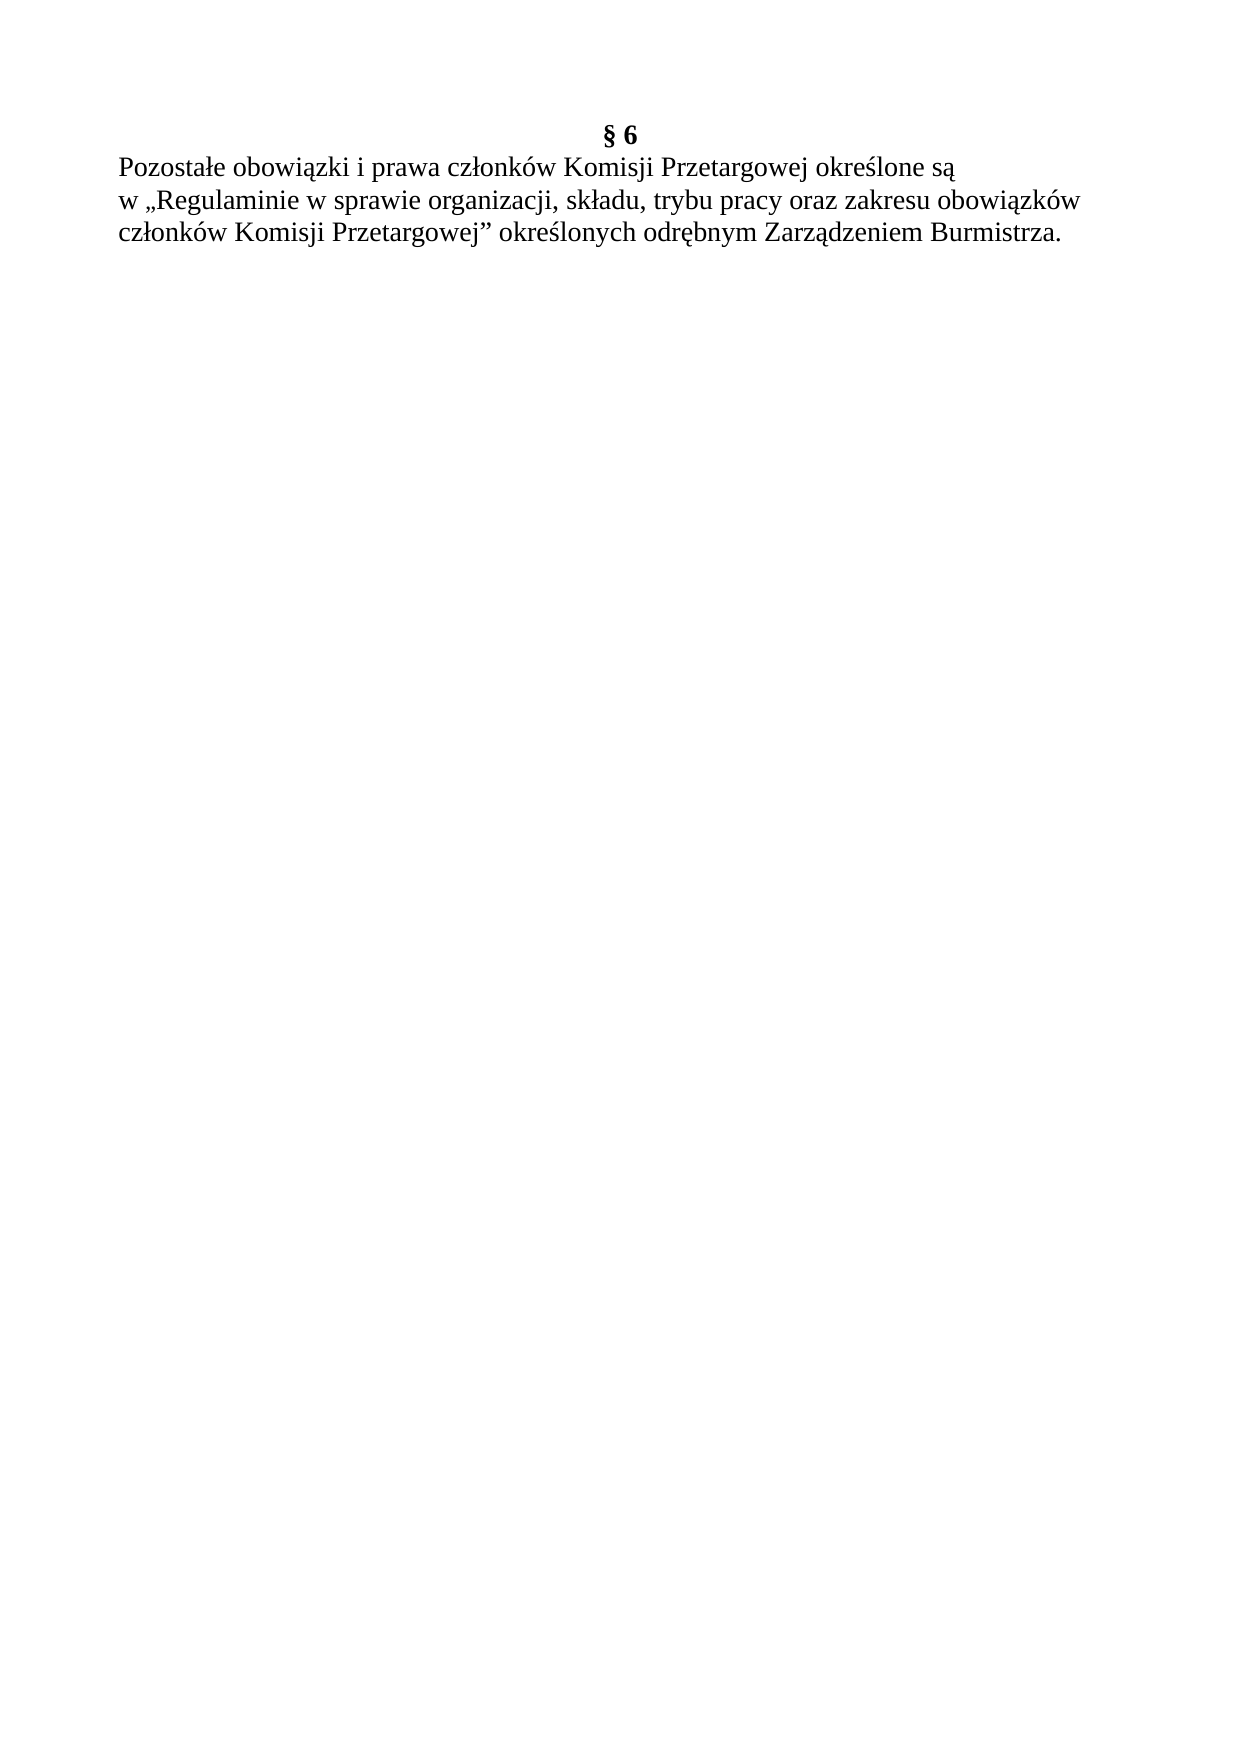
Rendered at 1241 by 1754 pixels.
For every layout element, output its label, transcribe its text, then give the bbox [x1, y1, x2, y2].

text § 6 [118, 118, 1122, 151]
text Pozostałe obowiązki i prawa członków Komisji Przetargowej określone są [118, 151, 1122, 183]
text w „Regulaminie w sprawie organizacji, składu, trybu pracy oraz zakresu obowiązków członków Komisji Przetargowej” określonych odrębnym Zarządzeniem Burmistrza. [118, 183, 1122, 248]
